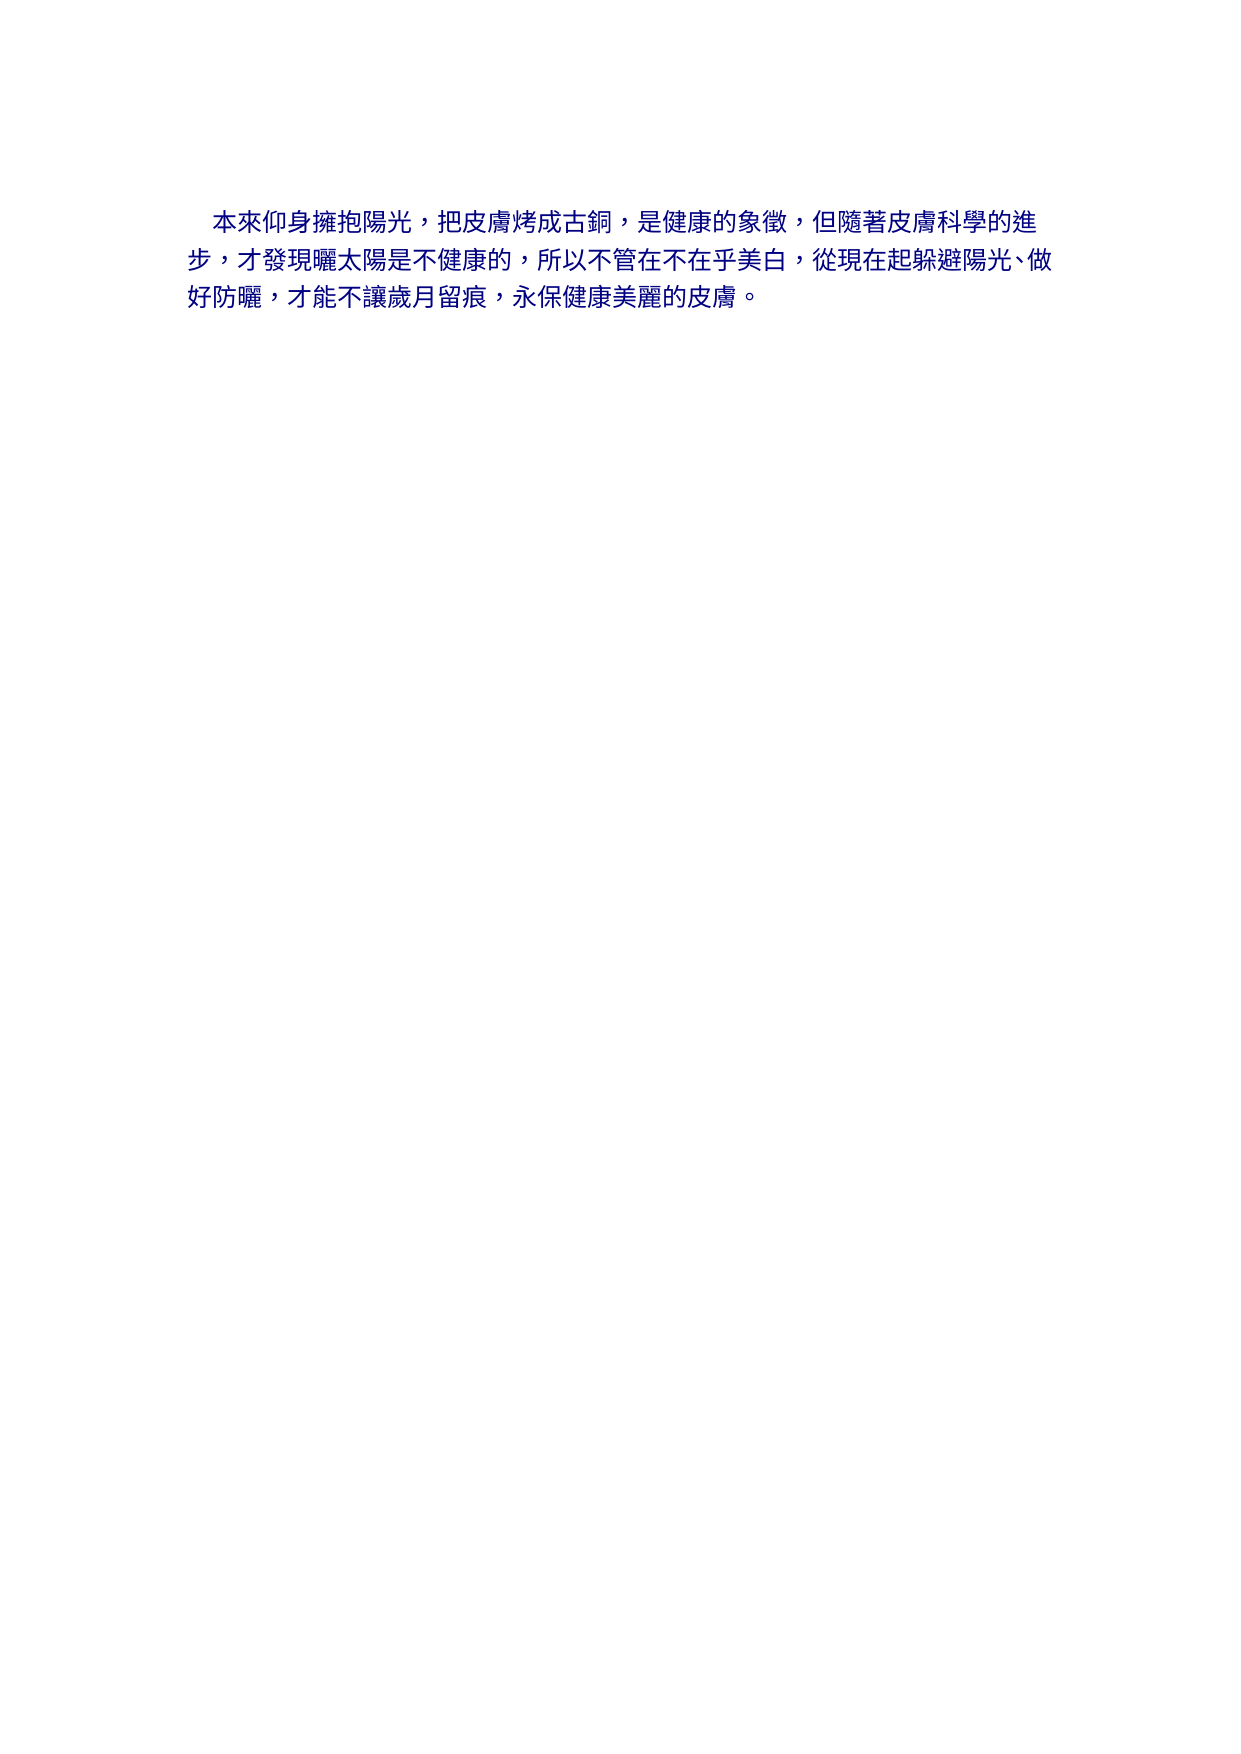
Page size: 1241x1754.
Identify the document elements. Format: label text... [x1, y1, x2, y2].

text 本來仰身擁抱陽光，把皮膚烤成古銅，是健康的象徵，但隨著皮膚科學的進步，才發現曬太陽是不健康的，所以不管在不在乎美白，從現在起躲避陽光、做好防曬，才能不讓歲月留痕，永保健康美麗的皮膚。 [187, 164, 1053, 314]
